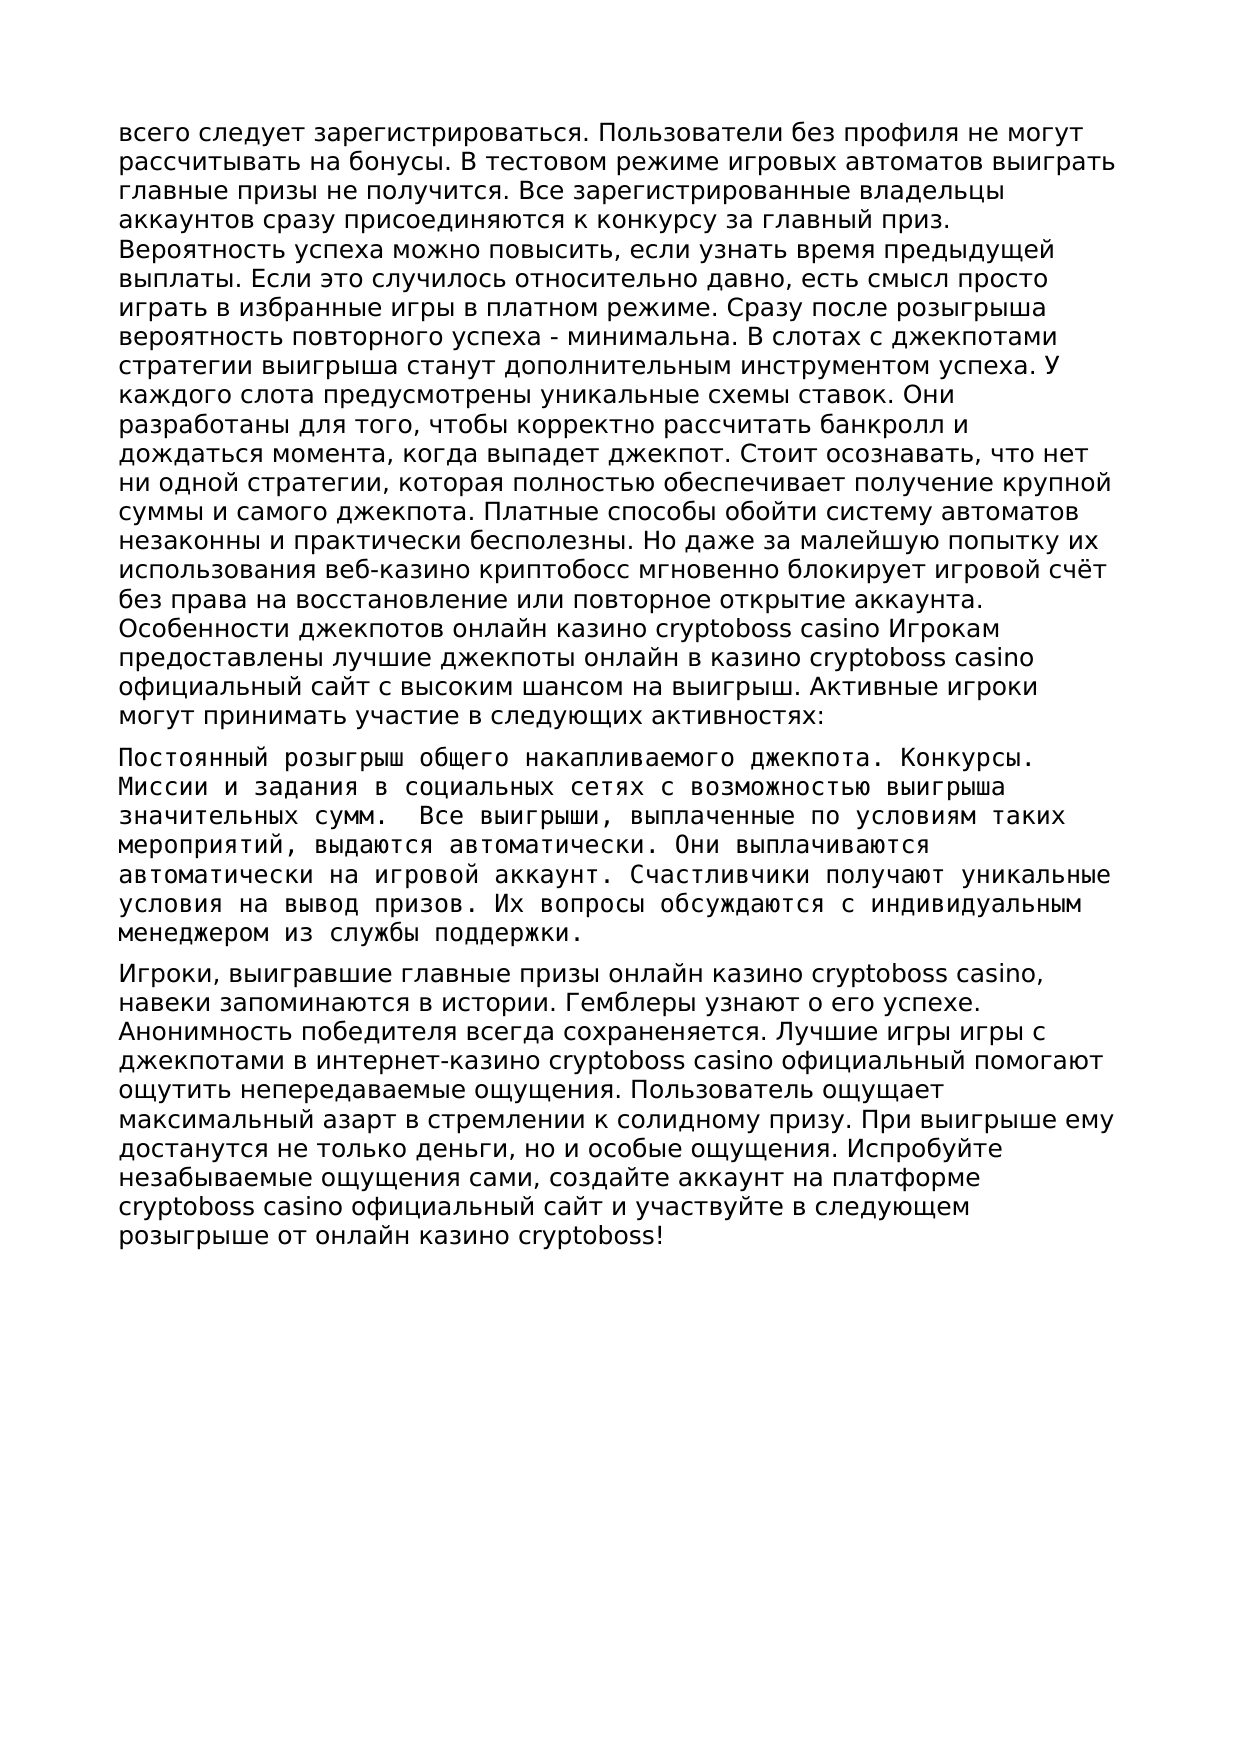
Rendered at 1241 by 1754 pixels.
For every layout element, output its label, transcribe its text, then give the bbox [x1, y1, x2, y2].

text всего следует зарегистрироваться. Пользователи без профиля не могут рассчитывать на бонусы. В тестовом режиме игровых автоматов выиграть главные призы не получится. Все зарегистрированные владельцы аккаунтов сразу присоединяются к конкурсу за главный приз. Вероятность успеха можно повысить, если узнать время предыдущей выплаты. Если это случилось относительно давно, есть смысл просто играть в избранные игры в платном режиме. Сразу после розыгрыша вероятность повторного успеха - минимальна. В слотах с джекпотами стратегии выигрыша станут дополнительным инструментом успеха. У каждого слота предусмотрены уникальные схемы ставок. Они разработаны для того, чтобы корректно рассчитать банкролл и дождаться момента, когда выпадет джекпот. Стоит осознавать, что нет ни одной стратегии, которая полностью обеспечивает получение крупной суммы и самого джекпота. Платные способы обойти систему автоматов незаконны и практически бесполезны. Но даже за малейшую попытку их использования веб-казино криптобосс мгновенно блокирует игровой счёт без права на восстановление или повторное открытие аккаунта. Особенности джекпотов онлайн казино cryptoboss casino Игрокам предоставлены лучшие джекпоты онлайн в казино cryptoboss casino официальный сайт с высоким шансом на выигрыш. Активные игроки могут принимать участие в следующих активностях: [118, 118, 1122, 731]
text Постоянный розыгрыш общего накапливаемого джекпота. Конкурсы. Миссии и задания в социальных сетях с возможностью выигрыша значительных сумм. Все выигрыши, выплаченные по условиям таких мероприятий, выдаются автоматически. Они выплачиваются автоматически на игровой аккаунт. Счастливчики получают уникальные условия на вывод призов. Их вопросы обсуждаются с индивидуальным менеджером из службы поддержки. [118, 743, 1122, 947]
text Игроки, выигравшие главные призы онлайн казино cryptoboss casino, навеки запоминаются в истории. Гемблеры узнают о его успехе. Анонимность победителя всегда сохраненяется. Лучшие игры игры с джекпотами в интернет-казино cryptoboss casino официальный помогают ощутить непередаваемые ощущения. Пользователь ощущает максимальный азарт в стремлении к солидному призу. При выигрыше ему достанутся не только деньги, но и особые ощущения. Испробуйте незабываемые ощущения сами, создайте аккаунт на платформе cryptoboss casino официальный сайт и участвуйте в следующем розыгрыше от онлайн казино cryptoboss! [118, 959, 1122, 1251]
